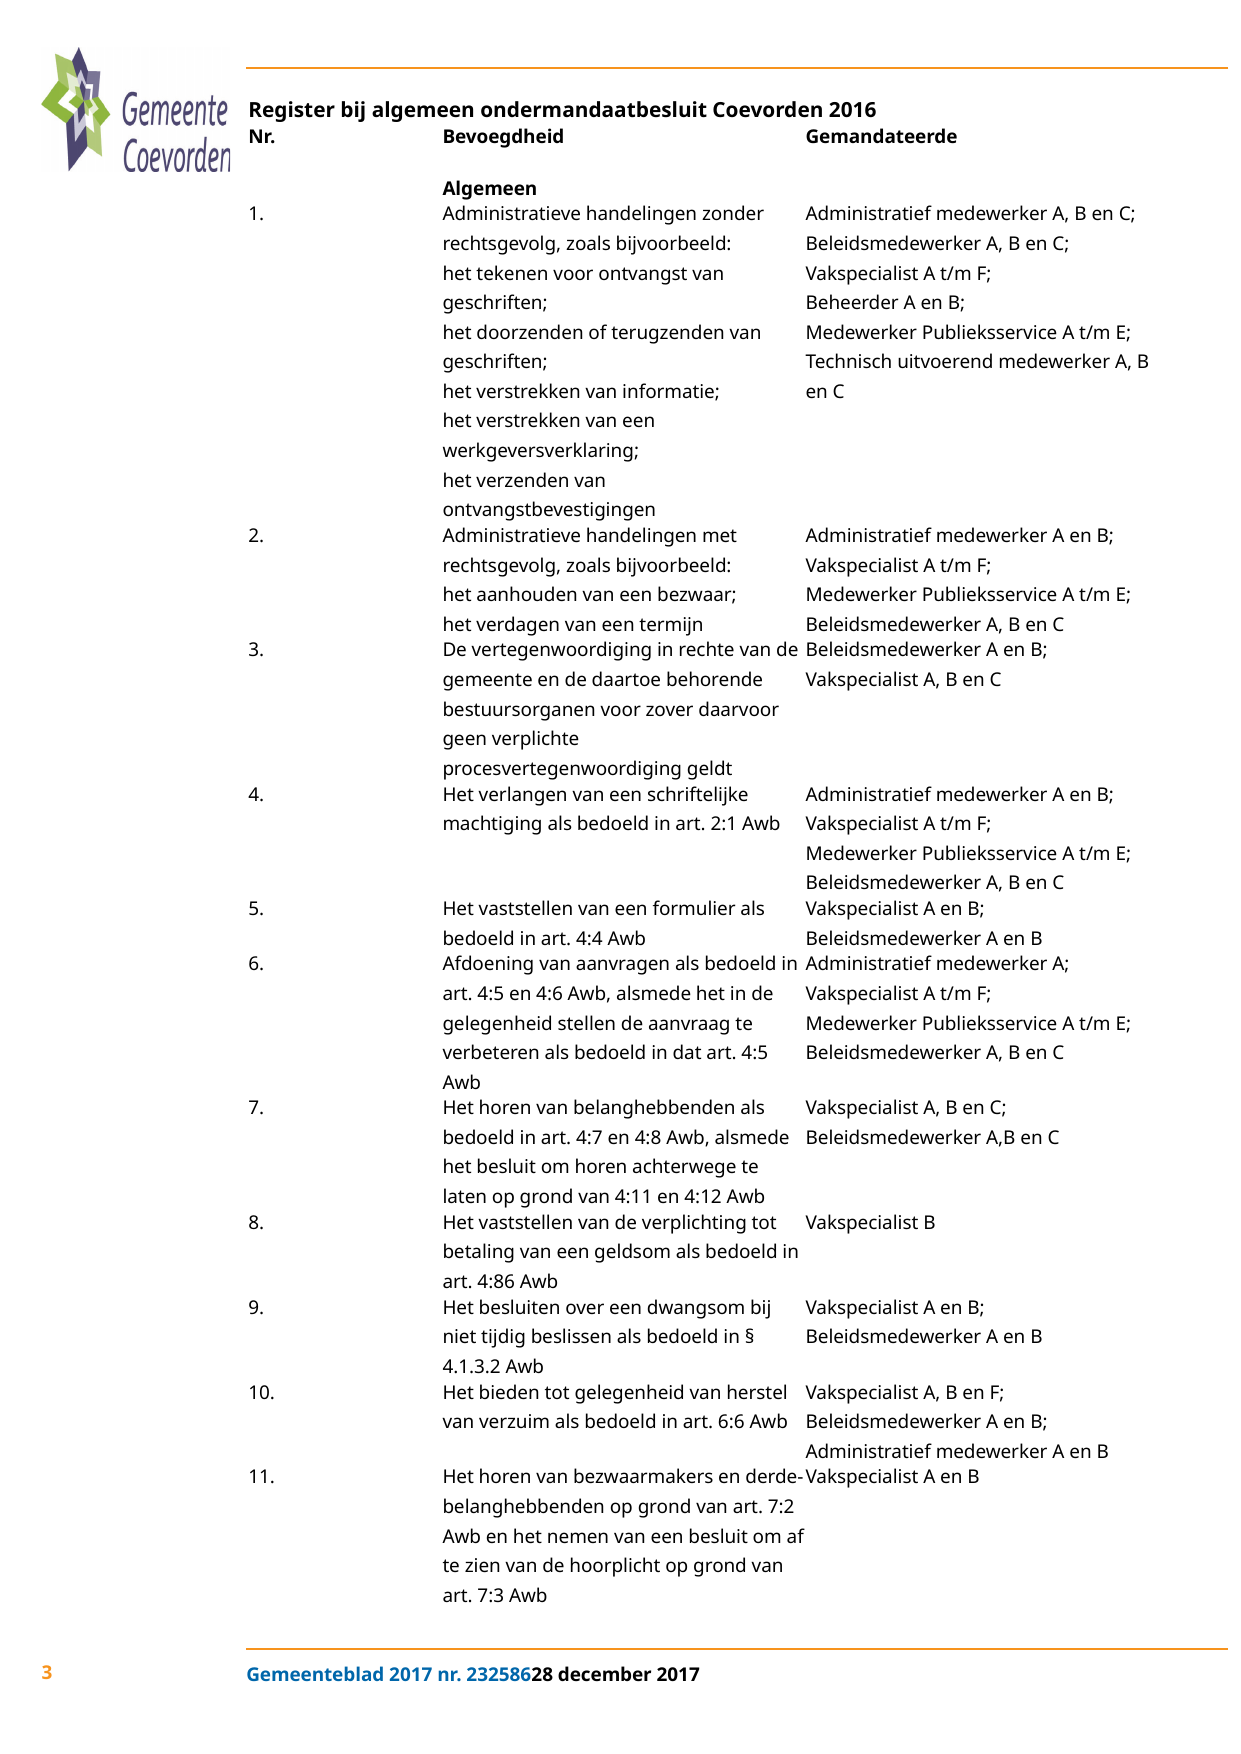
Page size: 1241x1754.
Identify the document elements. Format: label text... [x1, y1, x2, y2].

table_cell Vakspecialist A, B en F; Beleidsmedewerker A en B; Administratief medewerker A en B [805, 1379, 1152, 1464]
table_cell 6. [248, 951, 442, 1094]
table_cell Afdoening van aanvragen als bedoeld in art. 4:5 en 4:6 Awb, alsmede het in de gelegenheid stellen de aanvraag te verbeteren als bedoeld in dat art. 4:5 Awb [442, 951, 805, 1094]
table_cell [248, 149, 442, 175]
text Register bij algemeen ondermandaatbesluit Coevorden 2016 [248, 95, 1152, 123]
table_cell 4. [248, 781, 442, 895]
table_cell 7. [248, 1095, 442, 1209]
table_cell Het vaststellen van een formulier als bedoeld in art. 4:4 Awb [442, 895, 805, 951]
table_cell Het bieden tot gelegenheid van herstel van verzuim als bedoeld in art. 6:6 Awb [442, 1379, 805, 1464]
table_cell 5. [248, 895, 442, 951]
table_cell 10. [248, 1379, 442, 1464]
table_cell Vakspecialist A en B [805, 1464, 1152, 1608]
table_header Nr. [248, 124, 442, 149]
table_cell Algemeen [442, 175, 805, 201]
picture [41, 47, 231, 172]
table_cell Het horen van bezwaarmakers en derde-belanghebbenden op grond van art. 7:2 Awb en het nemen van een besluit om af te zien van de hoorplicht op grond van art. 7:3 Awb [442, 1464, 805, 1608]
table_cell Het besluiten over een dwangsom bij niet tijdig beslissen als bedoeld in § 4.1.3.2 Awb [442, 1294, 805, 1379]
table_cell 3. [248, 637, 442, 781]
table_cell Administratief medewerker A; Vakspecialist A t/m F; Medewerker Publieksservice A t/m E; Beleidsmedewerker A, B en C [805, 951, 1152, 1094]
table_cell [442, 149, 805, 175]
table_cell Vakspecialist A en B; Beleidsmedewerker A en B [805, 895, 1152, 951]
table_cell 2. [248, 522, 442, 637]
table_cell Administratief medewerker A, B en C; Beleidsmedewerker A, B en C; Vakspecialist A t/m F; Beheerder A en B; Medewerker Publieksservice A t/m E; Technisch uitvoerend medewerker A, B en C [805, 201, 1152, 522]
table_cell Vakspecialist A, B en C; Beleidsmedewerker A,B en C [805, 1095, 1152, 1209]
table_cell Administratief medewerker A en B; Vakspecialist A t/m F; Medewerker Publieksservice A t/m E; Beleidsmedewerker A, B en C [805, 522, 1152, 637]
table_cell Beleidsmedewerker A en B; Vakspecialist A, B en C [805, 637, 1152, 781]
table_cell Administratief medewerker A en B; Vakspecialist A t/m F; Medewerker Publieksservice A t/m E; Beleidsmedewerker A, B en C [805, 781, 1152, 895]
table_cell Het verlangen van een schriftelijke machtiging als bedoeld in art. 2:1 Awb [442, 781, 805, 895]
table_cell Het vaststellen van de verplichting tot betaling van een geldsom als bedoeld in art. 4:86 Awb [442, 1209, 805, 1294]
table_cell Het horen van belanghebbenden als bedoeld in art. 4:7 en 4:8 Awb, alsmede het besluit om horen achterwege te laten op grond van 4:11 en 4:12 Awb [442, 1095, 805, 1209]
table_cell [805, 175, 1152, 201]
table_cell Administratieve handelingen met rechtsgevolg, zoals bijvoorbeeld: het aanhouden van een bezwaar; het verdagen van een termijn [442, 522, 805, 637]
table_cell 11. [248, 1464, 442, 1608]
table_cell Vakspecialist A en B; Beleidsmedewerker A en B [805, 1294, 1152, 1379]
table_cell 9. [248, 1294, 442, 1379]
table_cell 1. [248, 201, 442, 522]
table_cell 8. [248, 1209, 442, 1294]
table_header Gemandateerde [805, 124, 1152, 149]
table_header Bevoegdheid [442, 124, 805, 149]
table_cell [248, 175, 442, 201]
table_cell Vakspecialist B [805, 1209, 1152, 1294]
table_cell [805, 149, 1152, 175]
table_cell De vertegenwoordiging in rechte van de gemeente en de daartoe behorende bestuursorganen voor zover daarvoor geen verplichte procesvertegenwoordiging geldt [442, 637, 805, 781]
table_cell Administratieve handelingen zonder rechtsgevolg, zoals bijvoorbeeld: het tekenen voor ontvangst van geschriften; het doorzenden of terugzenden van geschriften; het verstrekken van informatie; het verstrekken van een werkgeversverklaring; het verzenden van ontvangstbevestigingen [442, 201, 805, 522]
